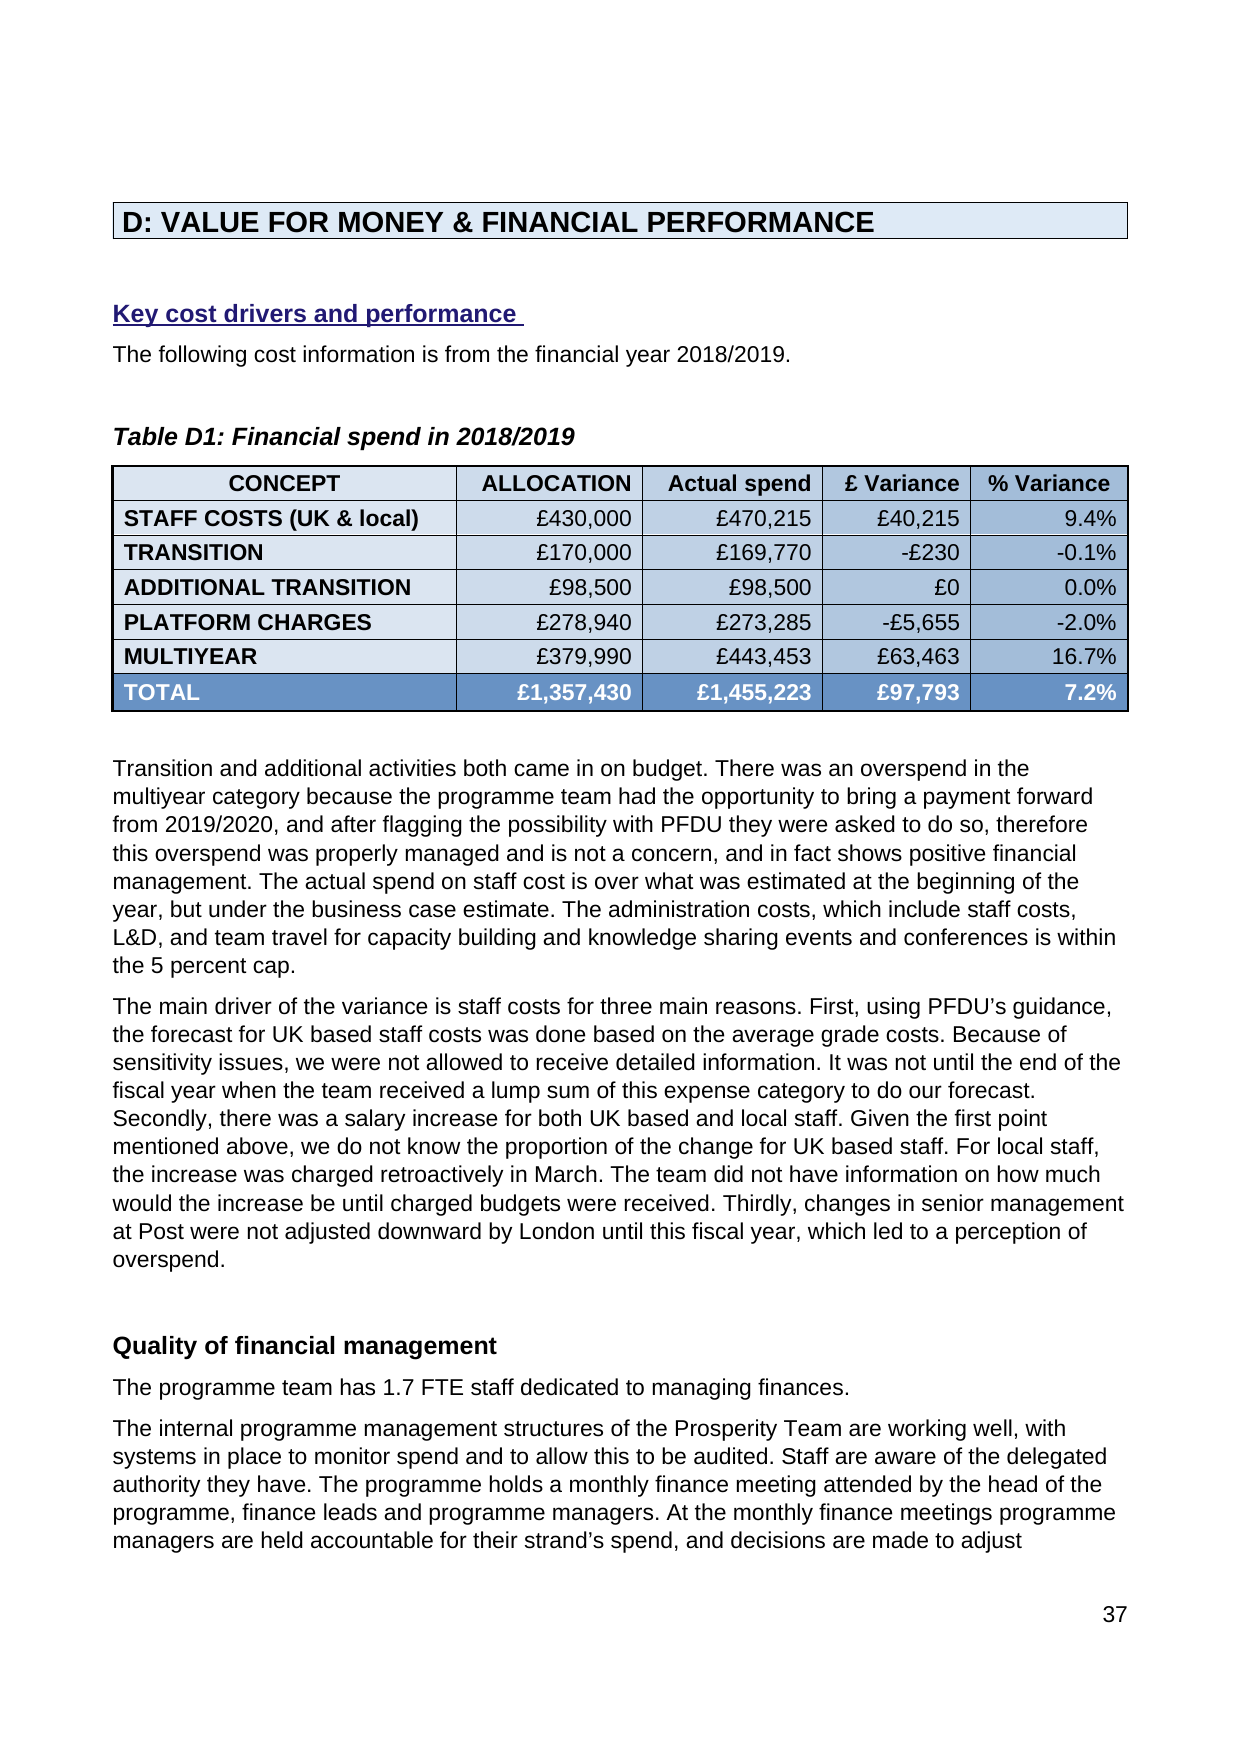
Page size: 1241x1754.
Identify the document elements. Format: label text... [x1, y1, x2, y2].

table_header ALLOCATION [457, 467, 642, 500]
table_cell -£5,655 [823, 605, 970, 639]
table_cell £63,463 [823, 640, 970, 673]
table_cell -0.1% [971, 536, 1127, 569]
table_cell PLATFORM CHARGES [114, 605, 456, 639]
subtitle D: VALUE FOR MONEY & FINANCIAL PERFORMANCE [114, 203, 1127, 238]
table_cell £40,215 [823, 501, 970, 534]
table_cell £98,500 [457, 570, 642, 604]
table_header £ Variance [823, 467, 970, 500]
table_cell £430,000 [457, 501, 642, 534]
table_cell STAFF COSTS (UK & local) [114, 501, 456, 534]
text The internal programme management structures of the Prosperity Team are working well, with systems in place to monitor spend and to allow this to be audited. Staff are aware of the delegated authority they have. The programme holds a monthly finance meeting attended by the head of the programme, finance leads and programme managers. At the monthly finance meetings programme managers are held accountable for their strand’s spend, and decisions are made to adjust [112, 1415, 1128, 1554]
table_cell £443,453 [643, 640, 822, 673]
text Transition and additional activities both came in on budget. There was an overspend in the multiyear category because the programme team had the opportunity to bring a payment forward from 2019/2020, and after flagging the possibility with PFDU they were asked to do so, therefore this overspend was properly managed and is not a concern, and in fact shows positive financial management. The actual spend on staff cost is over what was estimated at the beginning of the year, but under the business case estimate. The administration costs, which include staff costs, L&D, and team travel for capacity building and knowledge sharing events and conferences is within the 5 percent cap. [112, 755, 1128, 978]
table_cell £169,770 [643, 536, 822, 569]
table_cell MULTIYEAR [114, 640, 456, 673]
text The programme team has 1.7 FTE staff dedicated to managing finances. [112, 1374, 1128, 1401]
table_header CONCEPT [114, 467, 456, 500]
table_cell £379,990 [457, 640, 642, 673]
table_header Actual spend [643, 467, 822, 500]
table_cell £170,000 [457, 536, 642, 569]
table_cell TOTAL [114, 674, 456, 710]
table_cell ADDITIONAL TRANSITION [114, 570, 456, 604]
text The main driver of the variance is staff costs for three main reasons. First, using PFDU’s guidance, the forecast for UK based staff costs was done based on the average grade costs. Because of sensitivity issues, we were not allowed to receive detailed information. It was not until the end of the fiscal year when the team received a lump sum of this expense category to do our forecast. Secondly, there was a salary increase for both UK based and local staff. Given the first point mentioned above, we do not know the proportion of the change for UK based staff. For local staff, the increase was charged retroactively in March. The team did not have information on how much would the increase be until charged budgets were received. Thirdly, changes in senior management at Post were not adjusted downward by London until this fiscal year, which led to a perception of overspend. [112, 993, 1128, 1272]
table_header % Variance [971, 467, 1127, 500]
table_cell £273,285 [643, 605, 822, 639]
text Table D1: Financial spend in 2018/2019 [112, 422, 1128, 451]
table_cell 7.2% [971, 674, 1127, 710]
table_cell £1,455,223 [643, 674, 822, 710]
table_cell £98,500 [643, 570, 822, 604]
table_cell 16.7% [971, 640, 1127, 673]
table_cell 0.0% [971, 570, 1127, 604]
text Quality of financial management [112, 1331, 1128, 1360]
table_cell £470,215 [643, 501, 822, 534]
text The following cost information is from the financial year 2018/2019. [112, 341, 1128, 367]
table_cell £1,357,430 [457, 674, 642, 710]
table_cell TRANSITION [114, 536, 456, 569]
table_cell -£230 [823, 536, 970, 569]
table_cell £0 [823, 570, 970, 604]
table_cell -2.0% [971, 605, 1127, 639]
table_cell 9.4% [971, 501, 1127, 534]
table_cell £278,940 [457, 605, 642, 639]
subtitle Key cost drivers and performance [112, 299, 1128, 328]
table_cell £97,793 [823, 674, 970, 710]
